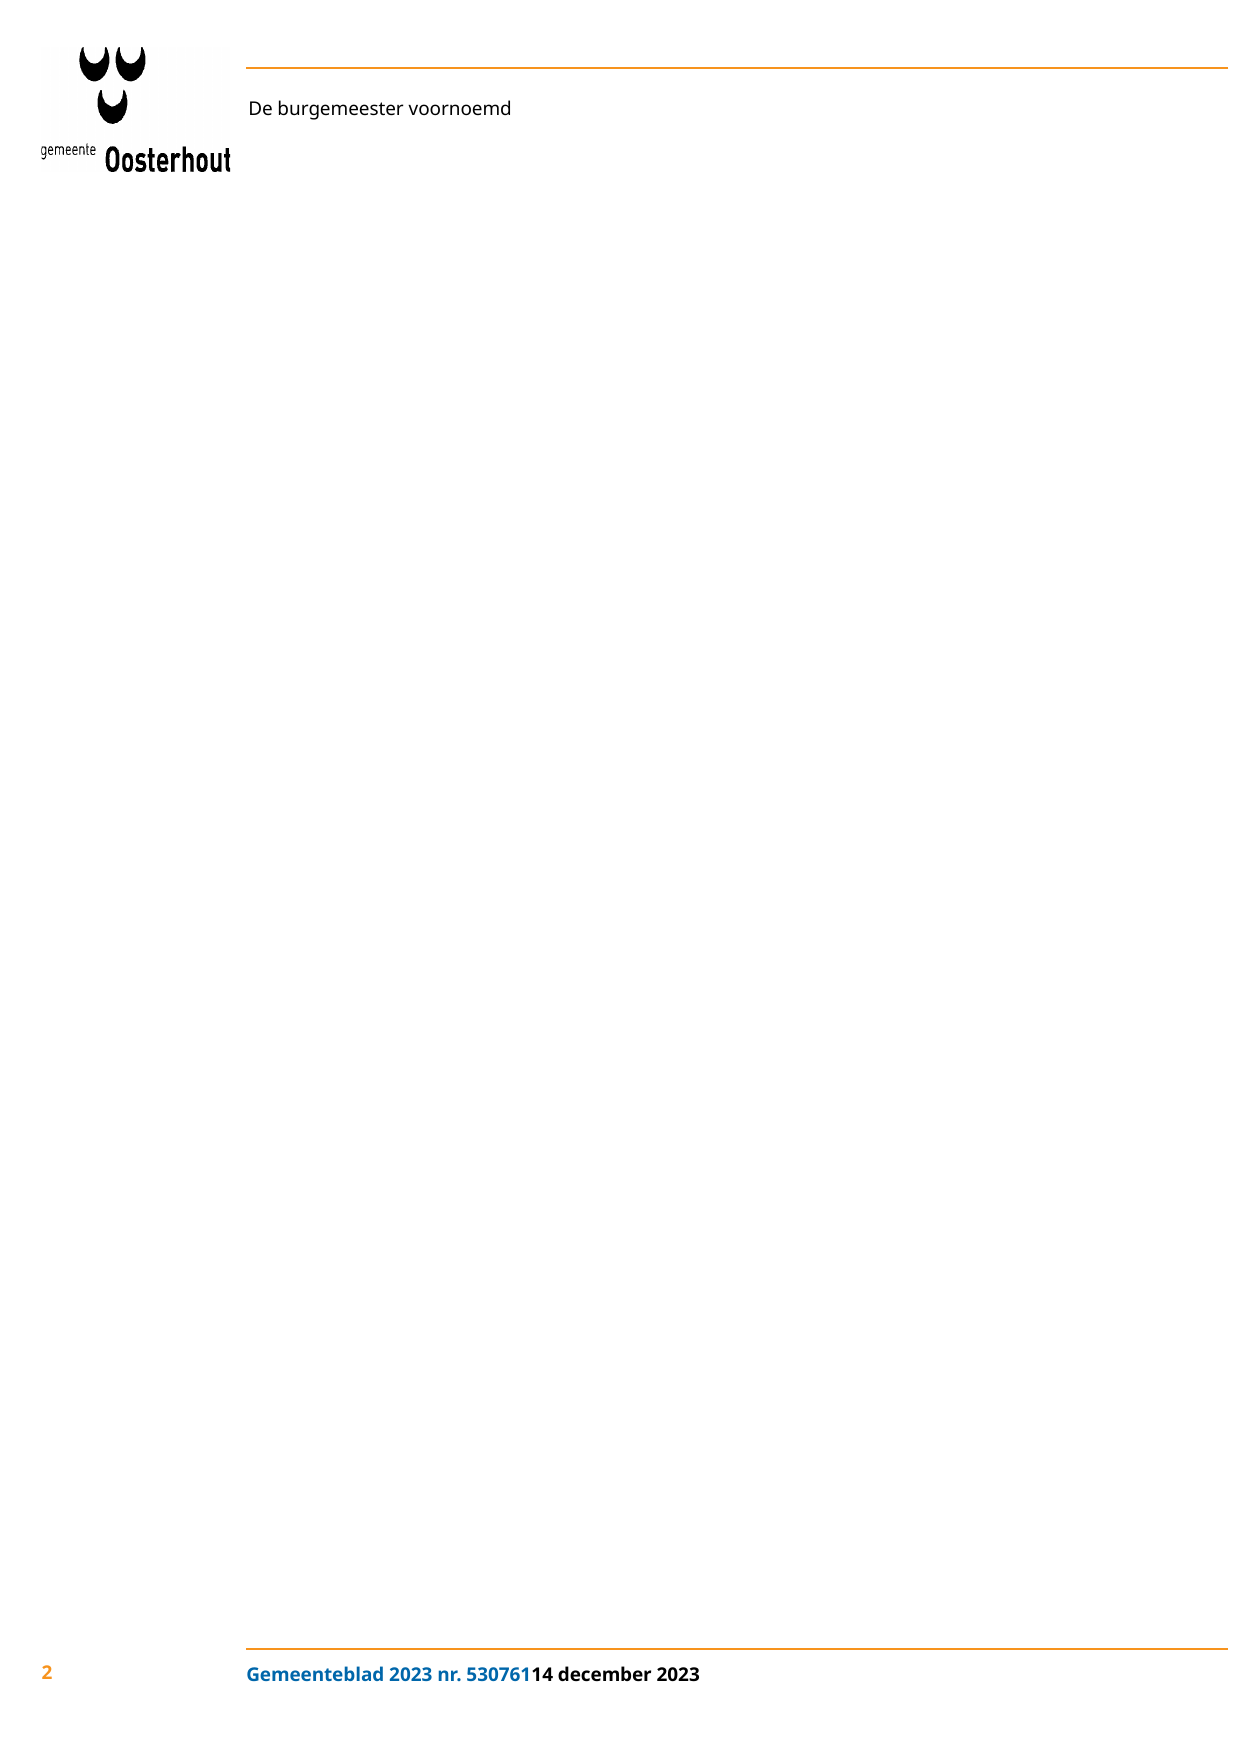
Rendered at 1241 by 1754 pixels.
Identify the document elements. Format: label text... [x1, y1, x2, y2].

picture [41, 47, 231, 172]
text De burgemeester voornoemd [248, 95, 1152, 121]
